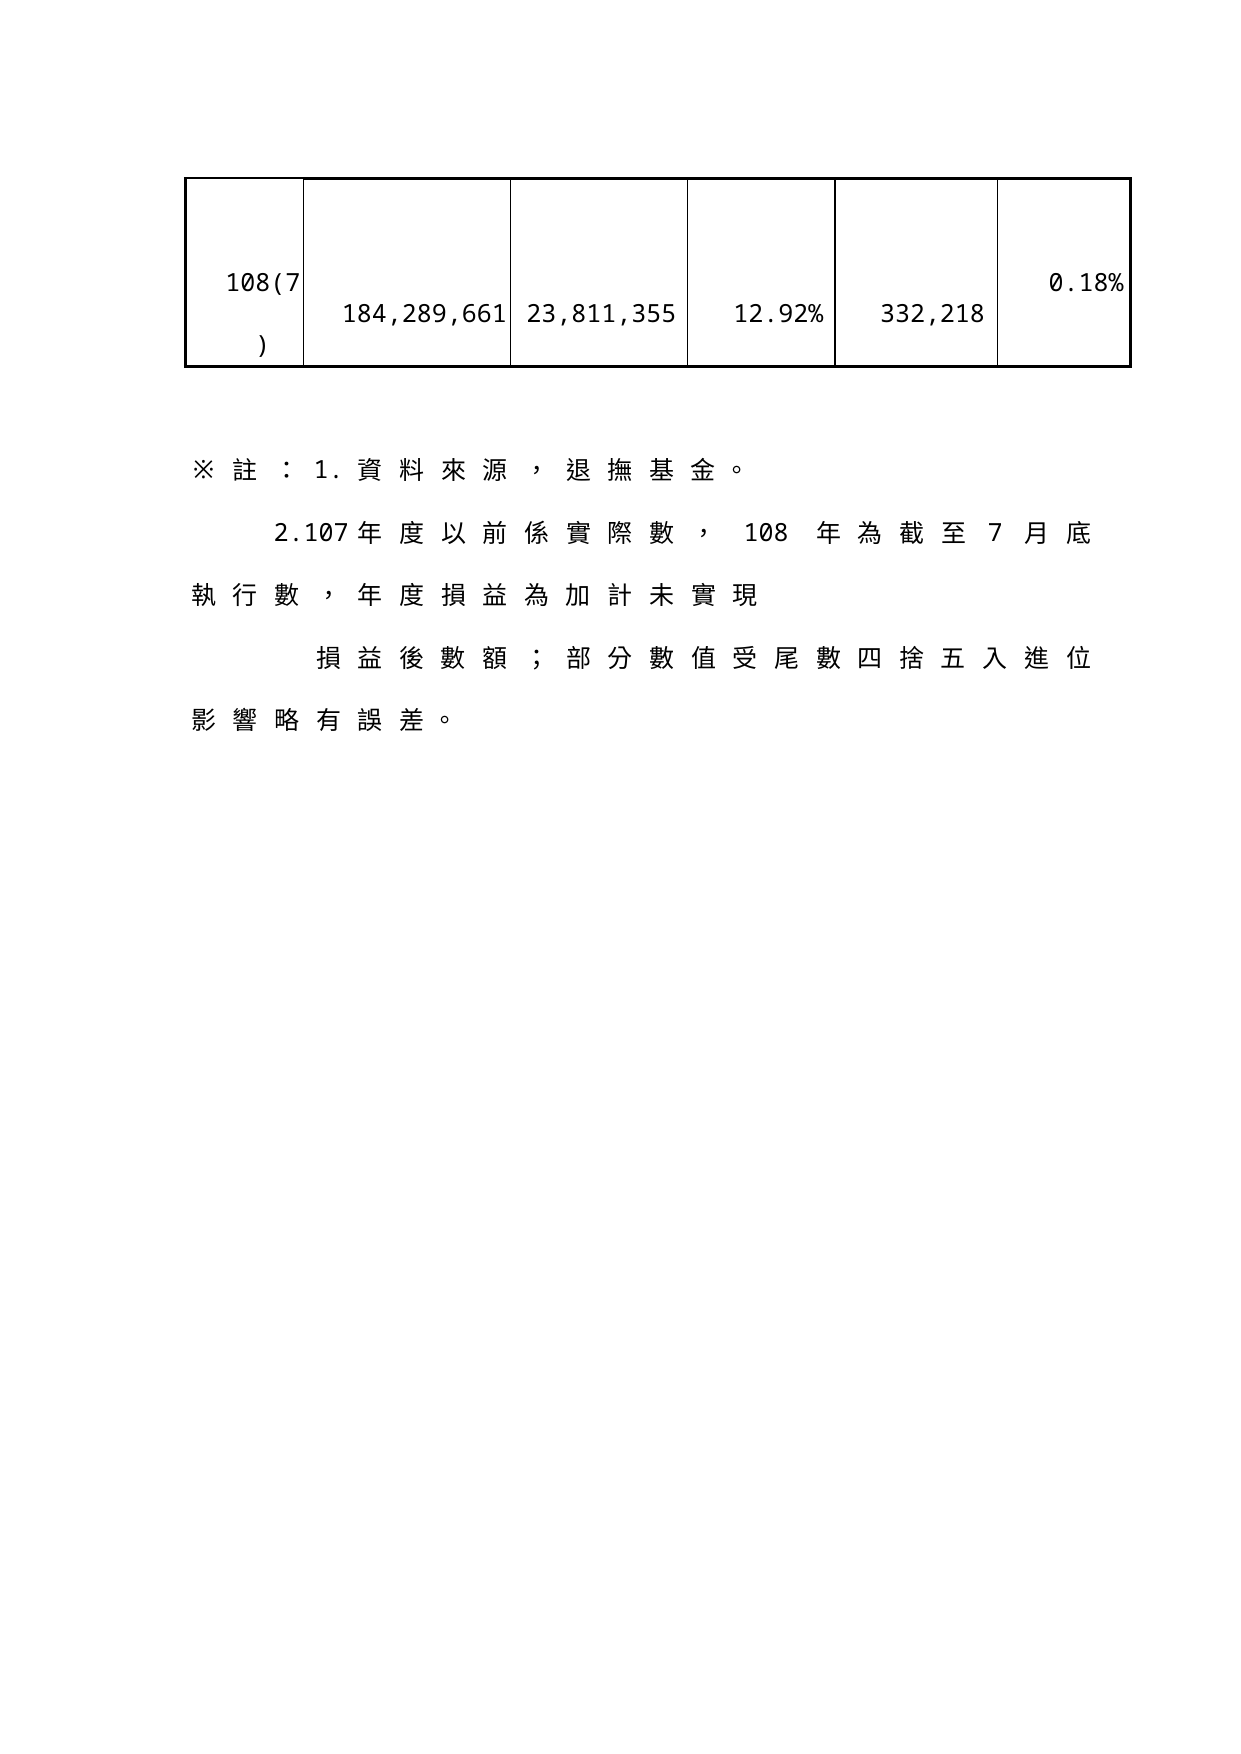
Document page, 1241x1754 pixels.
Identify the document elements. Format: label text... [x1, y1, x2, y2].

text 損益後數額；部分數值受尾數四捨五入進位影響略有誤差。 [182, 615, 1131, 740]
table_cell 332,218 [836, 180, 997, 365]
table_cell 108(7) [187, 179, 303, 365]
text 2.107年度以前係實際數，108年為截至7月底執行數，年度損益為加計未實現 [182, 490, 1131, 615]
table_cell 12.92% [688, 180, 834, 365]
text ※註：1.資料來源，退撫基金。 [182, 427, 1057, 490]
table_cell 0.18% [998, 180, 1129, 365]
table_cell 23,811,355 [511, 180, 687, 365]
table_cell 184,289,661 [304, 180, 510, 365]
